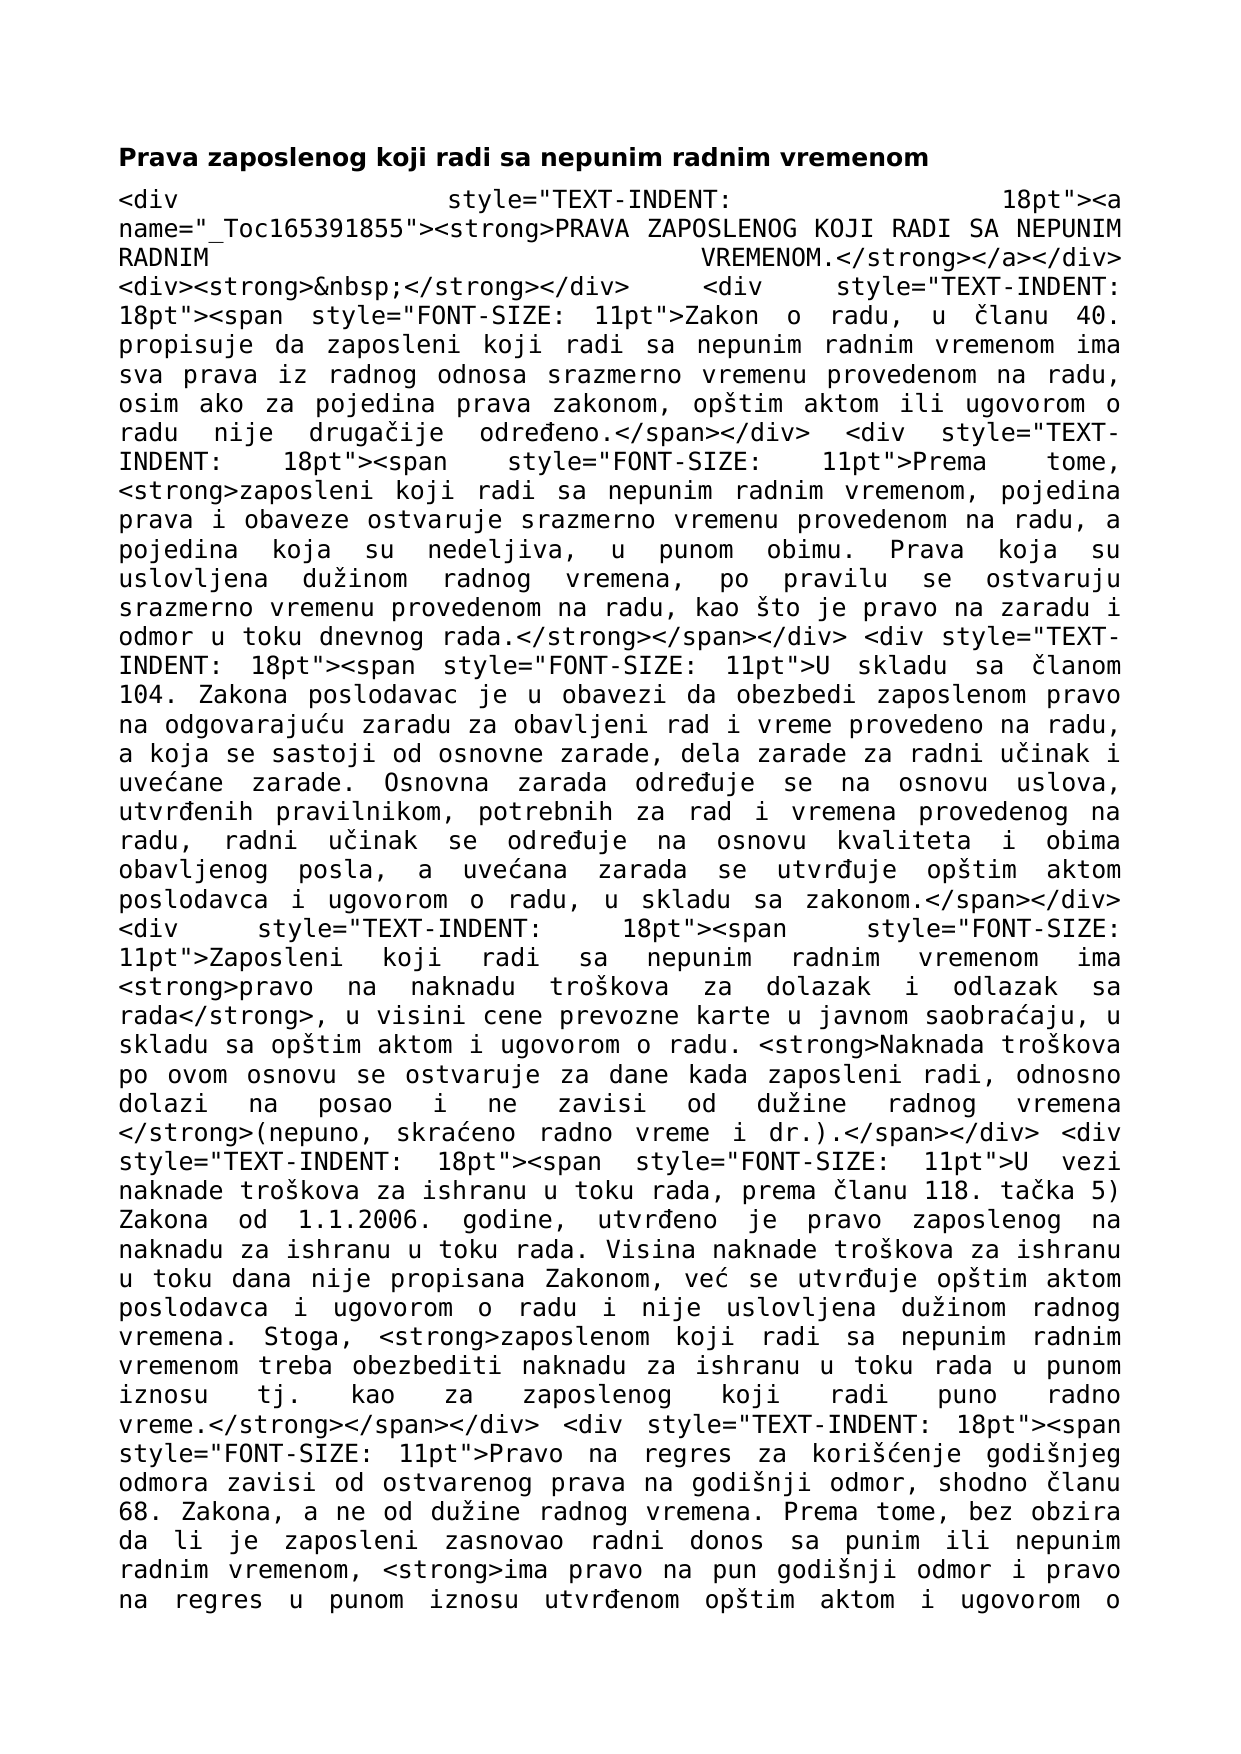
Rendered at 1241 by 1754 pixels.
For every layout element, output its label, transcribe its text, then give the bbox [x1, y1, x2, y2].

subtitle Prava zaposlenog koji radi sa nepunim radnim vremenom [118, 143, 1122, 172]
text <div style="TEXT-INDENT: 18pt"><a name="_Toc165391855"><strong>PRAVA ZAPOSLENOG KOJI RADI SA NEPUNIM RADNIM VREMENOM.</strong></a></div> <div><strong>&nbsp;</strong></div> <div style="TEXT-INDENT: 18pt"><span style="FONT-SIZE: 11pt">Zakon o radu, u članu 40. propisuje da zaposleni koji radi sa nepunim radnim vremenom ima sva prava iz radnog odnosa srazmerno vremenu provedenom na radu, osim ako za pojedina prava zakonom, opštim aktom ili ugovorom o radu nije drugačije određeno.</span></div> <div style="TEXT-INDENT: 18pt"><span style="FONT-SIZE: 11pt">Prema tome, <strong>zaposleni koji radi sa nepunim radnim vremenom, pojedina prava i obaveze ostvaruje srazmerno vremenu provedenom na radu, a pojedina koja su nedeljiva, u punom obimu. Prava koja su uslovljena dužinom radnog vremena, po pravilu se ostvaruju srazmerno vremenu provedenom na radu, kao što je pravo na zaradu i odmor u toku dnevnog rada.</strong></span></div> <div style="TEXT-INDENT: 18pt"><span style="FONT-SIZE: 11pt">U skladu sa članom 104. Zakona poslodavac je u obavezi da obezbedi zaposlenom pravo na odgovarajuću zaradu za obavljeni rad i vreme provedeno na radu, a koja se sastoji od osnovne zarade, dela zarade za radni učinak i uvećane zarade. Osnovna zarada određuje se na osnovu uslova, utvrđenih pravilnikom, potrebnih za rad i vremena provedenog na radu, radni učinak se određuje na osnovu kvaliteta i obima obavljenog posla, a uvećana zarada se utvrđuje opštim aktom poslodavca i ugovorom o radu, u skladu sa zakonom.</span></div> <div style="TEXT-INDENT: 18pt"><span style="FONT-SIZE: 11pt">Zaposleni koji radi sa nepunim radnim vremenom ima <strong>pravo na naknadu troškova za dolazak i odlazak sa rada</strong>, u visini cene prevozne karte u javnom saobraćaju, u skladu sa opštim aktom i ugovorom o radu. <strong>Naknada troškova po ovom osnovu se ostvaruje za dane kada zaposleni radi, odnosno dolazi na posao i ne zavisi od dužine radnog vremena </strong>(nepuno, skraćeno radno vreme i dr.).</span></div> <div style="TEXT-INDENT: 18pt"><span style="FONT-SIZE: 11pt">U vezi naknade troškova za ishranu u toku rada, prema članu 118. tačka 5) Zakona od 1.1.2006. godine, utvrđeno je pravo zaposlenog na naknadu za ishranu u toku rada. Visina naknade troškova za ishranu u toku dana nije propisana Zakonom, već se utvrđuje opštim aktom poslodavca i ugovorom o radu i nije uslovljena dužinom radnog vremena. Stoga, <strong>zaposlenom koji radi sa nepunim radnim vremenom treba obezbediti naknadu za ishranu u toku rada u punom iznosu tj. kao za zaposlenog koji radi puno radno vreme.</strong></span></div> <div style="TEXT-INDENT: 18pt"><span style="FONT-SIZE: 11pt">Pravo na regres za korišćenje godišnjeg odmora zavisi od ostvarenog prava na godišnji odmor, shodno članu 68. Zakona, a ne od dužine radnog vremena. Prema tome, bez obzira da li je zaposleni zasnovao radni donos sa punim ili nepunim radnim vremenom, <strong>ima pravo na pun godišnji odmor i pravo na regres u punom iznosu utvrđenom opštim aktom i ugovorom o [118, 185, 1122, 1614]
